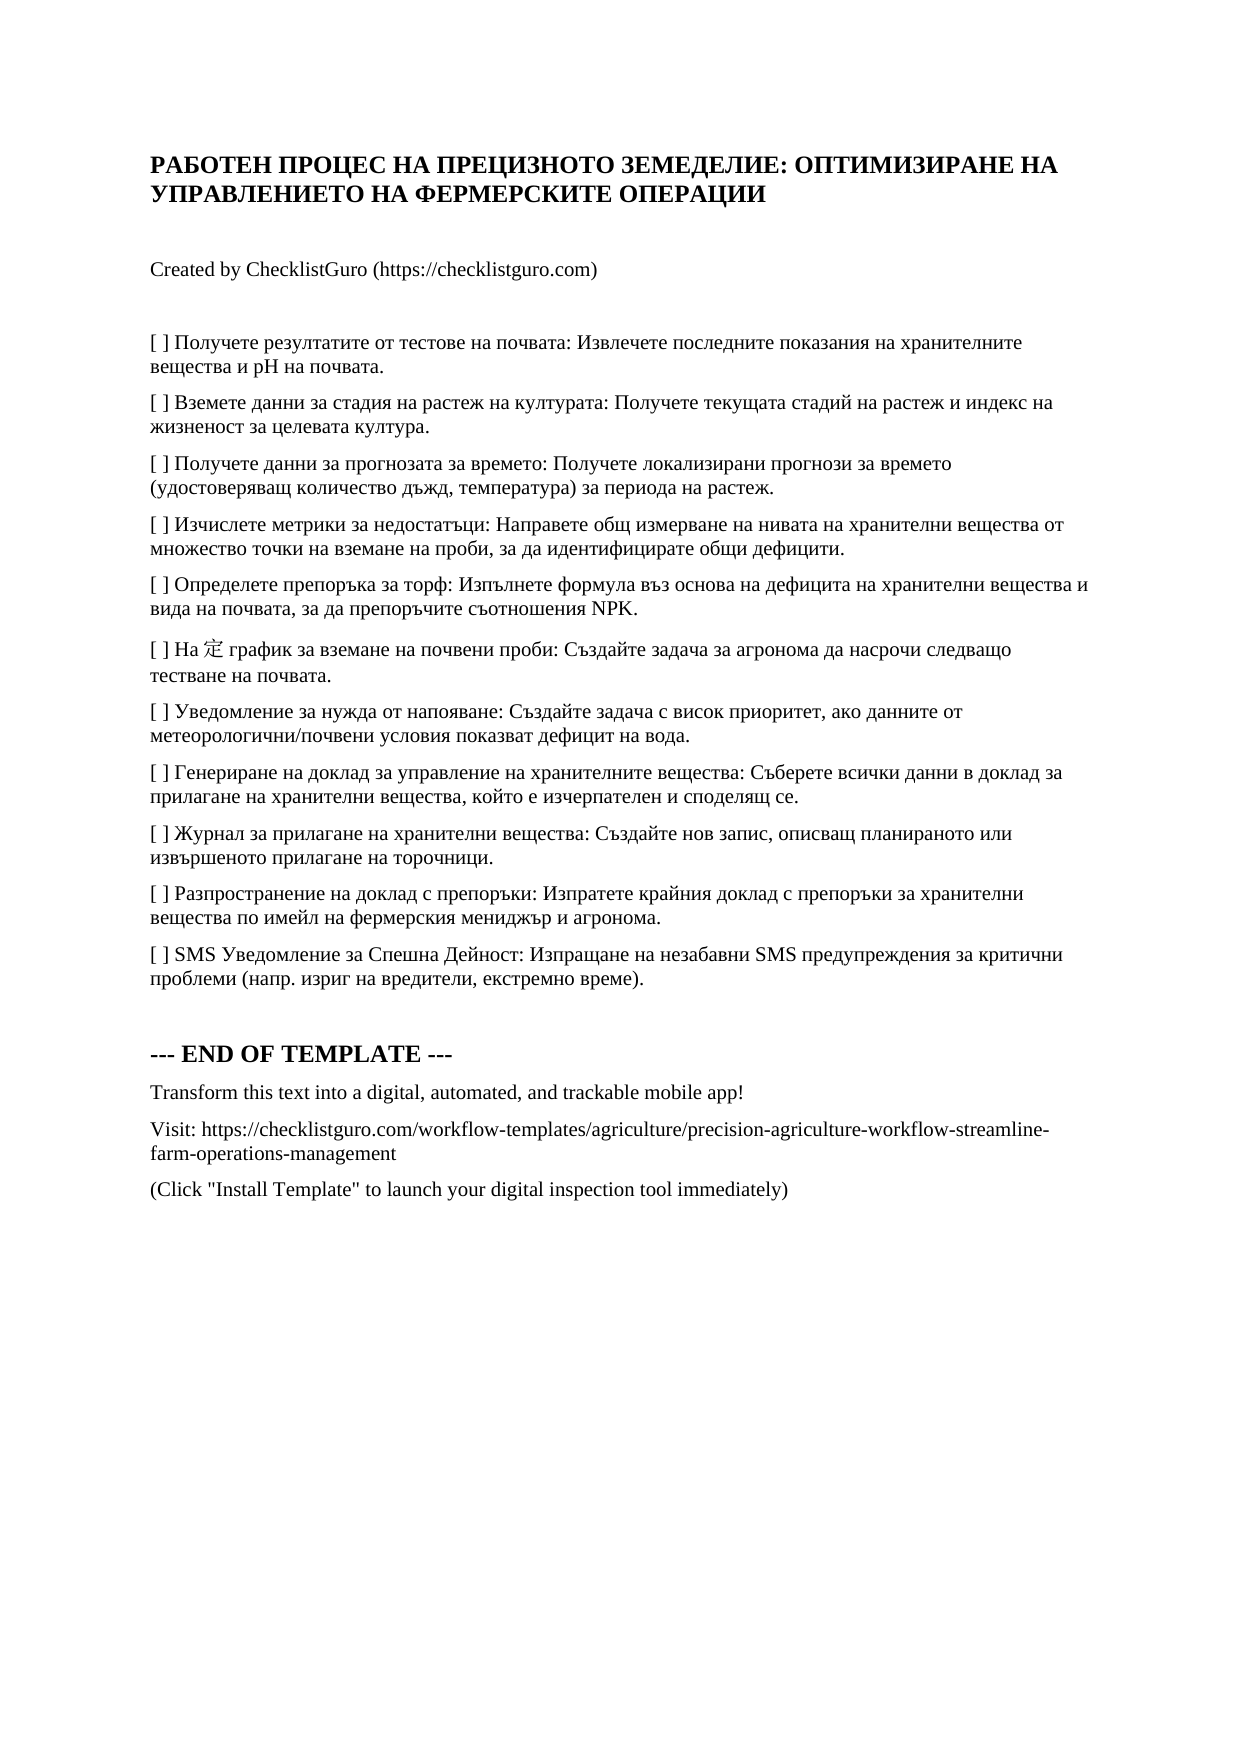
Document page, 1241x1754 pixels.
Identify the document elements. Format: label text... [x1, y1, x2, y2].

text [ ] Журнал за прилагане на хранителни вещества: Създайте нов запис, описващ планираното или извършеното прилагане на торочници. [150, 821, 1090, 869]
text Created by ChecklistGuro (https://checklistguro.com) [150, 257, 1090, 281]
text [ ] Изчислете метрики за недостатъци: Направете общ измерване на нивата на хранителни вещества от множество точки на вземане на проби, за да идентифицирате общи дефицити. [150, 512, 1090, 560]
text [ ] Получете резултатите от тестове на почвата: Извлечете последните показания на хранителните вещества и pH на почвата. [150, 330, 1090, 378]
text [ ] Генериране на доклад за управление на хранителните вещества: Съберете всички данни в доклад за прилагане на хранителни вещества, който е изчерпателен и споделящ се. [150, 760, 1090, 808]
text [ ] Получете данни за прогнозата за времето: Получете локализирани прогнози за времето (удостоверяващ количество дъжд, температура) за периода на растеж. [150, 451, 1090, 499]
text [ ] Вземете данни за стадия на растеж на културата: Получете текущата стадий на растеж и индекс на жизненост за целевата култура. [150, 390, 1090, 438]
text Transform this text into a digital, automated, and trackable mobile app! [150, 1080, 1090, 1104]
text --- END OF TEMPLATE --- [150, 1039, 1090, 1068]
text [ ] Уведомление за нужда от напояване: Създайте задача с висок приоритет, ако данните от метеорологични/почвени условия показват дефицит на вода. [150, 699, 1090, 747]
text РАБОТЕН ПРОЦЕС НА ПРЕЦИЗНОТО ЗЕМЕДЕЛИЕ: ОПТИМИЗИРАНЕ НА УПРАВЛЕНИЕТО НА ФЕРМЕРСКИТЕ ОПЕРАЦИИ [150, 150, 1090, 207]
text [ ] Разпространение на доклад с препоръки: Изпратете крайния доклад с препоръки за хранителни вещества по имейл на фермерския мениджър и агронома. [150, 881, 1090, 929]
text (Click "Install Template" to launch your digital inspection tool immediately) [150, 1177, 1090, 1201]
text Visit: https://checklistguro.com/workflow-templates/agriculture/precision-agriculture-workflow-streamline-farm-operations-management [150, 1117, 1090, 1165]
text [ ] SMS Уведомление за Спешна Дейност: Изпращане на незабавни SMS предупреждения за критични проблеми (напр. изриг на вредители, екстремно време). [150, 942, 1090, 990]
text [ ] На定 график за вземане на почвени проби: Създайте задача за агронома да насрочи следващо тестване на почвата. [150, 633, 1090, 687]
text [ ] Определете препоръка за торф: Изпълнете формула въз основа на дефицита на хранителни вещества и вида на почвата, за да препоръчите съотношения NPK. [150, 572, 1090, 620]
